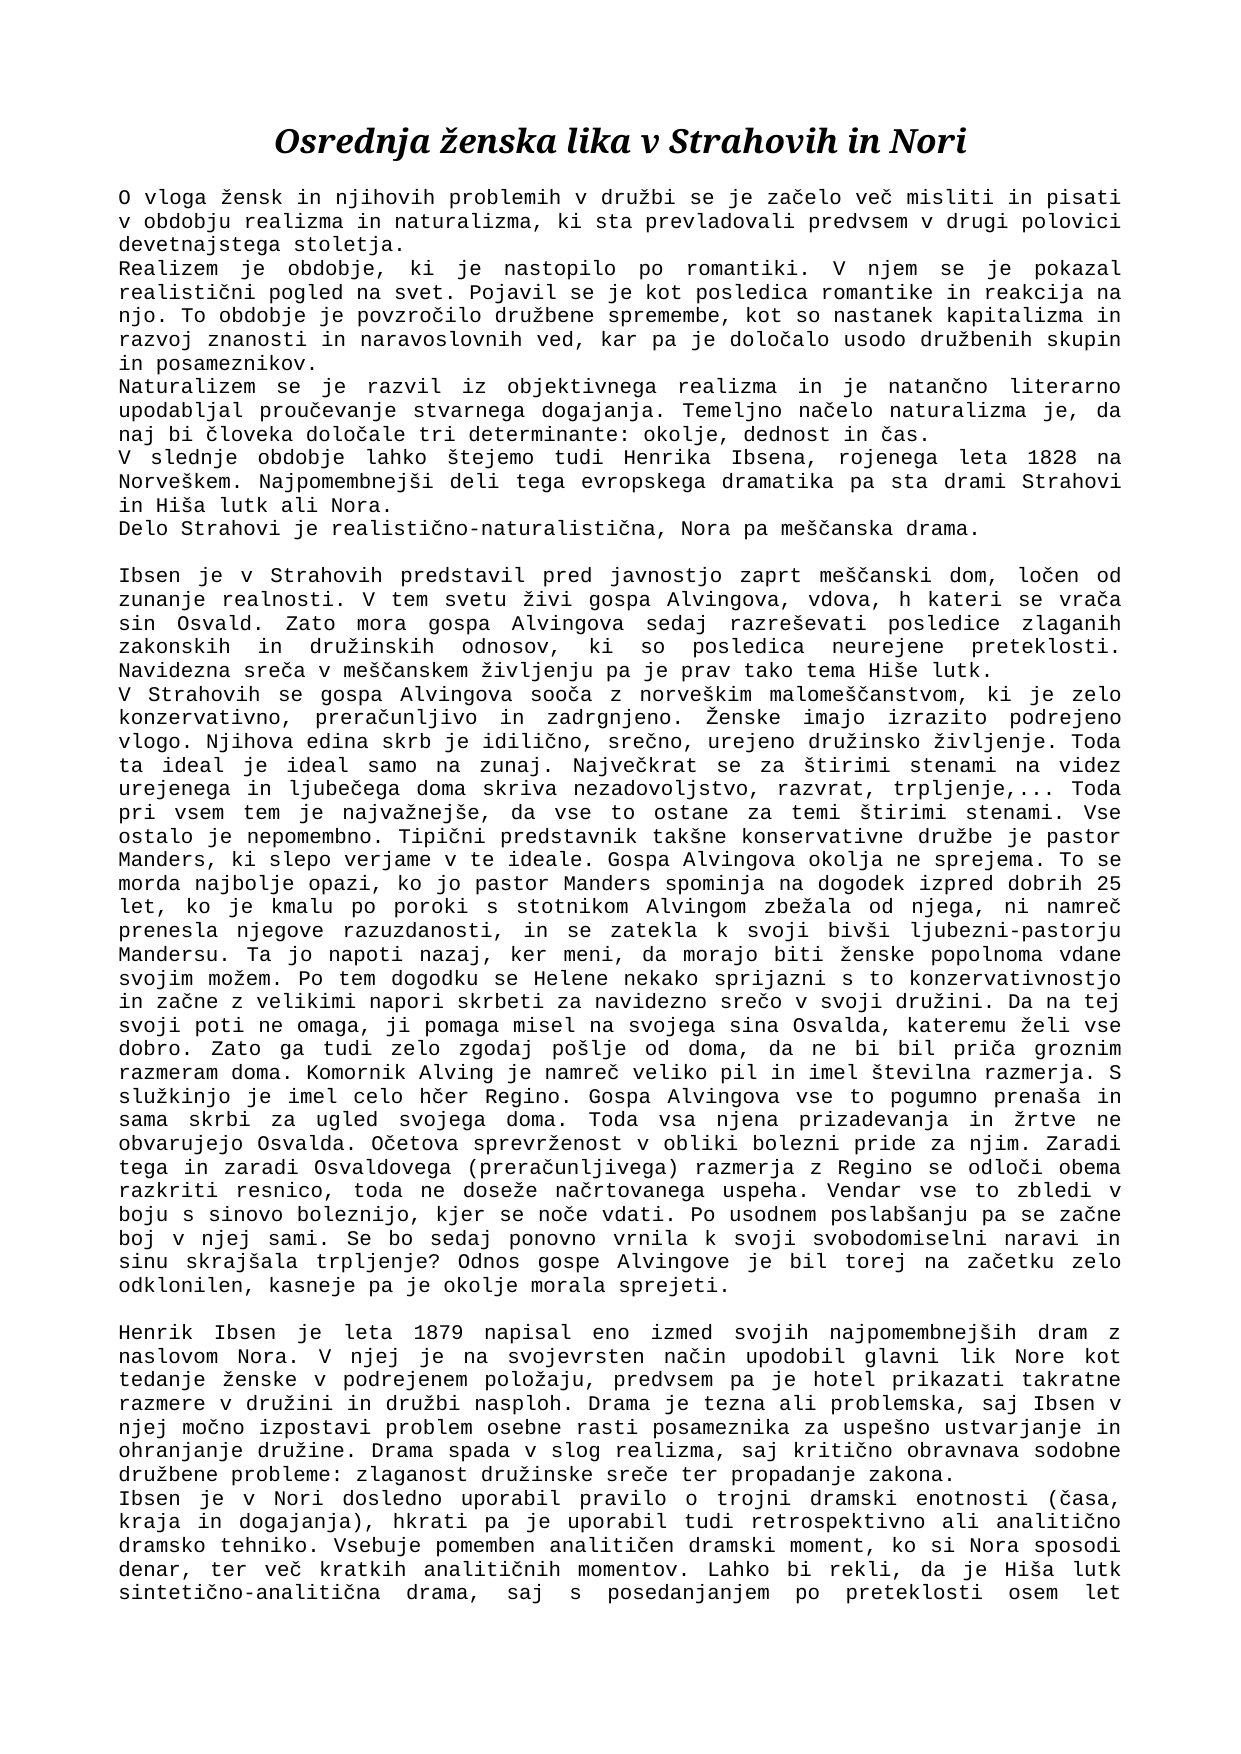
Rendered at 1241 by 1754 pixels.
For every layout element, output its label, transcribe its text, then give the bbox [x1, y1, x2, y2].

title Osrednja ženska lika v Strahovih in Nori [118, 118, 1122, 163]
text Ibsen je v Nori dosledno uporabil pravilo o trojni dramski enotnosti (časa, kraja in dogajanja), hkrati pa je uporabil tudi retrospektivno ali analitično dramsko tehniko. Vsebuje pomemben analitičen dramski moment, ko si Nora sposodi denar, ter več kratkih analitičnih momentov. Lahko bi rekli, da je Hiša lutk sintetično-analitična drama, saj s posedanjanjem po preteklosti osem let [118, 1488, 1122, 1606]
text Naturalizem se je razvil iz objektivnega realizma in je natančno literarno upodabljal proučevanje stvarnega dogajanja. Temeljno načelo naturalizma je, da naj bi človeka določale tri determinante: okolje, dednost in čas. [118, 376, 1122, 447]
text Ibsen je v Strahovih predstavil pred javnostjo zaprt meščanski dom, ločen od zunanje realnosti. V tem svetu živi gospa Alvingova, vdova, h kateri se vrača sin Osvald. Zato mora gospa Alvingova sedaj razreševati posledice zlaganih zakonskih in družinskih odnosov, ki so posledica neurejene preteklosti. Navidezna sreča v meščanskem življenju pa je prav tako tema Hiše lutk. [118, 566, 1122, 684]
text V slednje obdobje lahko štejemo tudi Henrika Ibsena, rojenega leta 1828 na Norveškem. Najpomembnejši deli tega evropskega dramatika pa sta drami Strahovi in Hiša lutk ali Nora. [118, 447, 1122, 518]
text Henrik Ibsen je leta 1879 napisal eno izmed svojih najpomembnejših dram z naslovom Nora. V njej je na svojevrsten način upodobil glavni lik Nore kot tedanje ženske v podrejenem položaju, predvsem pa je hotel prikazati takratne razmere v družini in družbi nasploh. Drama je tezna ali problemska, saj Ibsen v njej močno izpostavi problem osebne rasti posameznika za uspešno ustvarjanje in ohranjanje družine. Drama spada v slog realizma, saj kritično obravnava sodobne družbene probleme: zlaganost družinske sreče ter propadanje zakona. [118, 1322, 1122, 1488]
text Realizem je obdobje, ki je nastopilo po romantiki. V njem se je pokazal realistični pogled na svet. Pojavil se je kot posledica romantike in reakcija na njo. To obdobje je povzročilo družbene spremembe, kot so nastanek kapitalizma in razvoj znanosti in naravoslovnih ved, kar pa je določalo usodo družbenih skupin in posameznikov. [118, 258, 1122, 376]
text V Strahovih se gospa Alvingova sooča z norveškim malomeščanstvom, ki je zelo konzervativno, preračunljivo in zadrgnjeno. Ženske imajo izrazito podrejeno vlogo. Njihova edina skrb je idilično, srečno, urejeno družinsko življenje. Toda ta ideal je ideal samo na zunaj. Največkrat se za štirimi stenami na videz urejenega in ljubečega doma skriva nezadovoljstvo, razvrat, trpljenje,... Toda pri vsem tem je najvažnejše, da vse to ostane za temi štirimi stenami. Vse ostalo je nepomembno. Tipični predstavnik takšne konservativne družbe je pastor Manders, ki slepo verjame v te ideale. Gospa Alvingova okolja ne sprejema. To se morda najbolje opazi, ko jo pastor Manders spominja na dogodek izpred dobrih 25 let, ko je kmalu po poroki s stotnikom Alvingom zbežala od njega, ni namreč prenesla njegove razuzdanosti, in se zatekla k svoji bivši ljubezni-pastorju Mandersu. Ta jo napoti nazaj, ker meni, da morajo biti ženske popolnoma vdane svojim možem. Po tem dogodku se Helene nekako sprijazni s to konzervativnostjo in začne z velikimi napori skrbeti za navidezno srečo v svoji družini. Da na tej svoji poti ne omaga, ji pomaga misel na svojega sina Osvalda, kateremu želi vse dobro. Zato ga tudi zelo zgodaj pošlje od doma, da ne bi bil priča groznim razmeram doma. Komornik Alving je namreč veliko pil in imel številna razmerja. S služkinjo je imel celo hčer Regino. Gospa Alvingova vse to pogumno prenaša in sama skrbi za ugled svojega doma. Toda vsa njena prizadevanja in žrtve ne obvarujejo Osvalda. Očetova sprevrženost v obliki bolezni pride za njim. Zaradi tega in zaradi Osvaldovega (preračunljivega) razmerja z Regino se odloči obema razkriti resnico, toda ne doseže načrtovanega uspeha. Vendar vse to zbledi v boju s sinovo boleznijo, kjer se noče vdati. Po usodnem poslabšanju pa se začne boj v njej sami. Se bo sedaj ponovno vrnila k svoji svobodomiselni naravi in sinu skrajšala trpljenje? Odnos gospe Alvingove je bil torej na začetku zelo odklonilen, kasneje pa je okolje morala sprejeti. [118, 684, 1122, 1298]
text O vloga žensk in njihovih problemih v družbi se je začelo več misliti in pisati v obdobju realizma in naturalizma, ki sta prevladovali predvsem v drugi polovici devetnajstega stoletja. [118, 187, 1122, 258]
text Delo Strahovi je realistično-naturalistična, Nora pa meščanska drama. [118, 518, 1122, 542]
